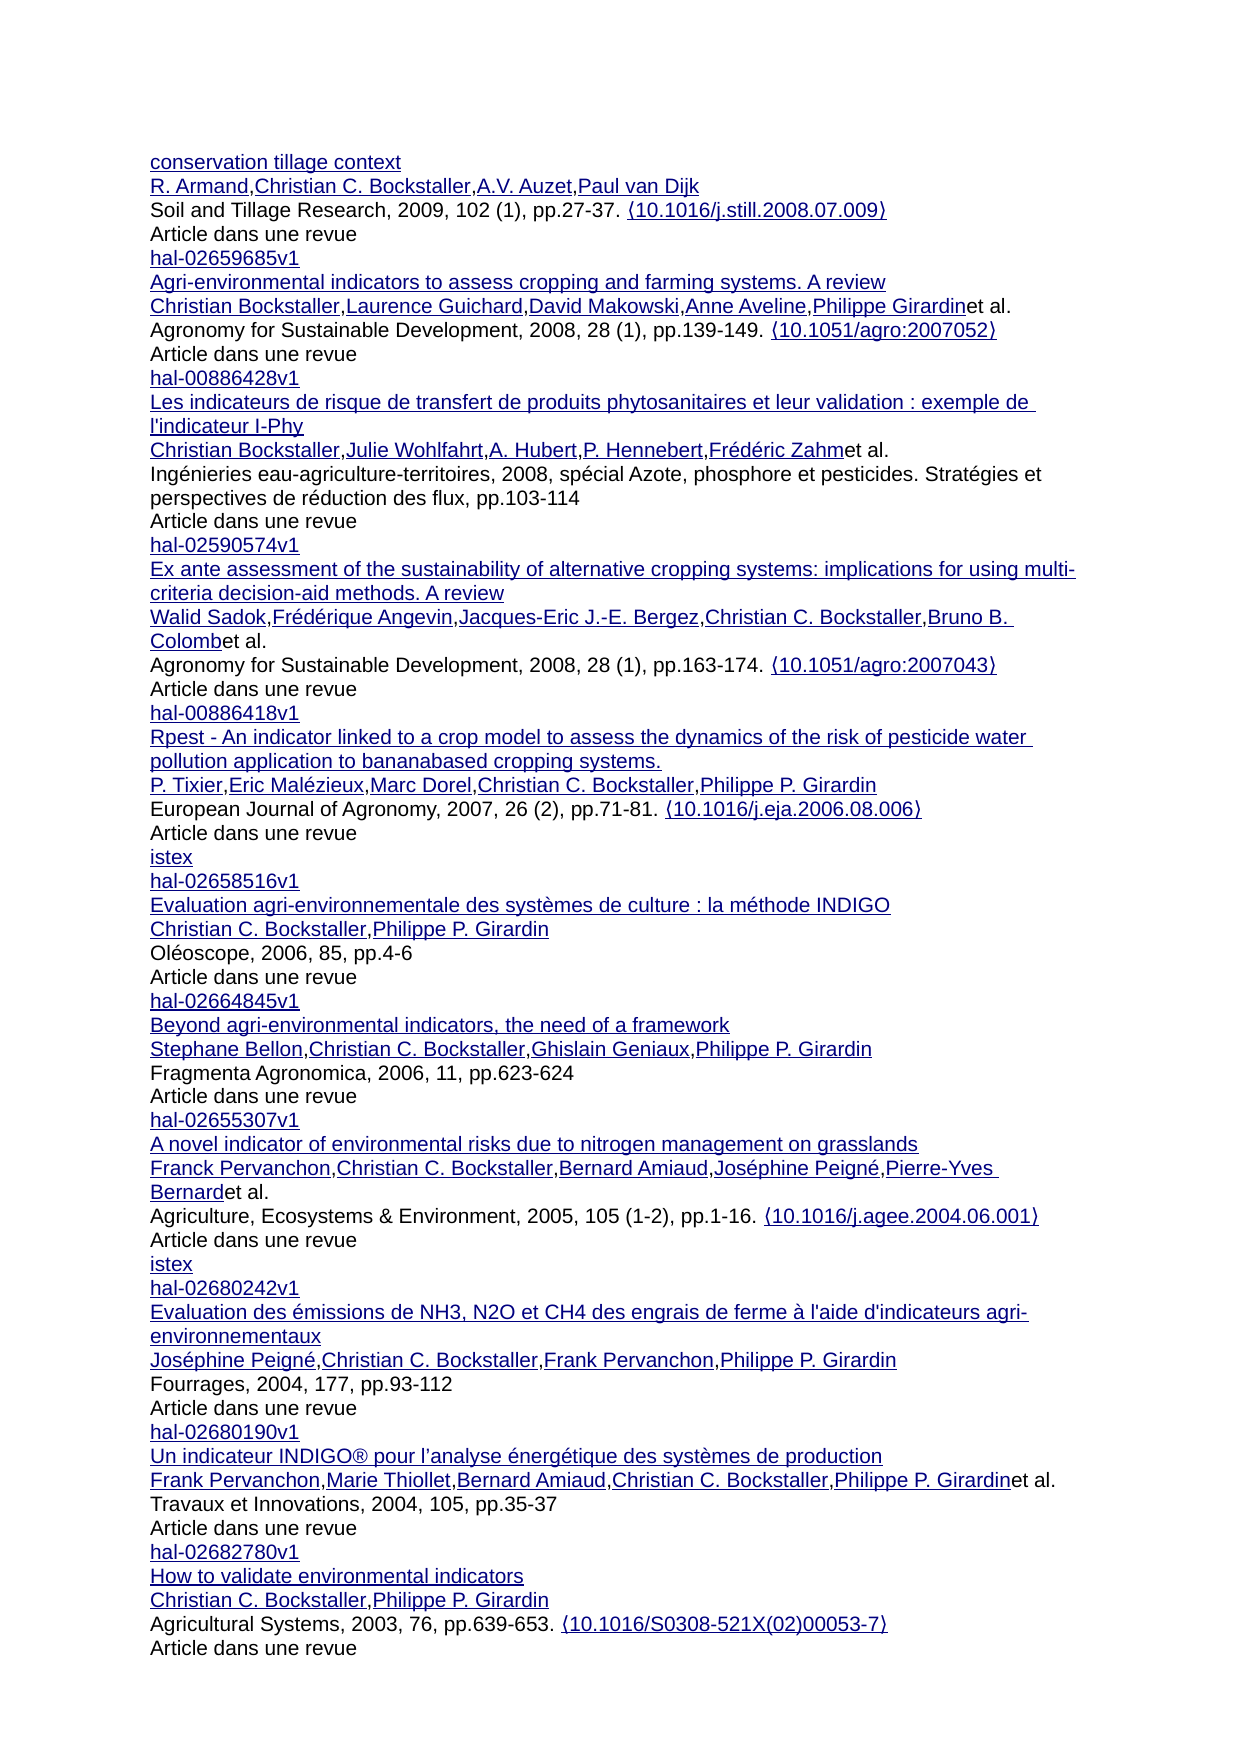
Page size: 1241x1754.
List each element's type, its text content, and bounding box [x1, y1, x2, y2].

table_cell Ex ante assessment of the sustainability of alternative cropping systems: implications for using multi-criteria decision-aid methods. A review Walid Sadok,Frédérique Angevin,Jacques-Eric J.-E. Bergez,Christian C. Bockstaller,Bruno B. Colombet al. Agronomy for Sustainable Development, 2008, 28 (1), pp.163-174. ⟨10.1051/agro:2007043⟩ Article dans une revue hal-00886418v1 [150, 557, 1090, 725]
table_cell Evaluation des émissions de NH3, N2O et CH4 des engrais de ferme à l'aide d'indicateurs agri-environnementaux Joséphine Peigné,Christian C. Bockstaller,Frank Pervanchon,Philippe P. Girardin Fourrages, 2004, 177, pp.93-112 Article dans une revue hal-02680190v1 [150, 1300, 1090, 1444]
table_cell How to validate environmental indicators Christian C. Bockstaller,Philippe P. Girardin Agricultural Systems, 2003, 76, pp.639-653. ⟨10.1016/S0308-521X(02)00053-7⟩ Article dans une revue [150, 1564, 1090, 1659]
table_cell Beyond agri-environmental indicators, the need of a framework Stephane Bellon,Christian C. Bockstaller,Ghislain Geniaux,Philippe P. Girardin Fragmenta Agronomica, 2006, 11, pp.623-624 Article dans une revue hal-02655307v1 [150, 1013, 1090, 1132]
table_cell A novel indicator of environmental risks due to nitrogen management on grasslands Franck Pervanchon,Christian C. Bockstaller,Bernard Amiaud,Joséphine Peigné,Pierre-Yves Bernardet al. Agriculture, Ecosystems & Environment, 2005, 105 (1-2), pp.1-16. ⟨10.1016/j.agee.2004.06.001⟩ Article dans une revue istex hal-02680242v1 [150, 1132, 1090, 1300]
table_cell Un indicateur INDIGO® pour l’analyse énergétique des systèmes de production Frank Pervanchon,Marie Thiollet,Bernard Amiaud,Christian C. Bockstaller,Philippe P. Girardinet al. Travaux et Innovations, 2004, 105, pp.35-37 Article dans une revue hal-02682780v1 [150, 1444, 1090, 1563]
table_cell conservation tillage context R. Armand,Christian C. Bockstaller,A.V. Auzet,Paul van Dijk Soil and Tillage Research, 2009, 102 (1), pp.27-37. ⟨10.1016/j.still.2008.07.009⟩ Article dans une revue hal-02659685v1 [150, 150, 1090, 270]
table_cell Agri-environmental indicators to assess cropping and farming systems. A review Christian Bockstaller,Laurence Guichard,David Makowski,Anne Aveline,Philippe Girardinet al. Agronomy for Sustainable Development, 2008, 28 (1), pp.139-149. ⟨10.1051/agro:2007052⟩ Article dans une revue hal-00886428v1 [150, 270, 1090, 389]
table_cell Rpest - An indicator linked to a crop model to assess the dynamics of the risk of pesticide water pollution application to bananabased cropping systems. P. Tixier,Eric Malézieux,Marc Dorel,Christian C. Bockstaller,Philippe P. Girardin European Journal of Agronomy, 2007, 26 (2), pp.71-81. ⟨10.1016/j.eja.2006.08.006⟩ Article dans une revue istex hal-02658516v1 [150, 725, 1090, 893]
table_cell Les indicateurs de risque de transfert de produits phytosanitaires et leur validation : exemple de l'indicateur I-Phy Christian Bockstaller,Julie Wohlfahrt,A. Hubert,P. Hennebert,Frédéric Zahmet al. Ingénieries eau-agriculture-territoires, 2008, spécial Azote, phosphore et pesticides. Stratégies et perspectives de réduction des flux, pp.103-114 Article dans une revue hal-02590574v1 [150, 390, 1090, 557]
table_cell Evaluation agri-environnementale des systèmes de culture : la méthode INDIGO Christian C. Bockstaller,Philippe P. Girardin Oléoscope, 2006, 85, pp.4-6 Article dans une revue hal-02664845v1 [150, 893, 1090, 1012]
